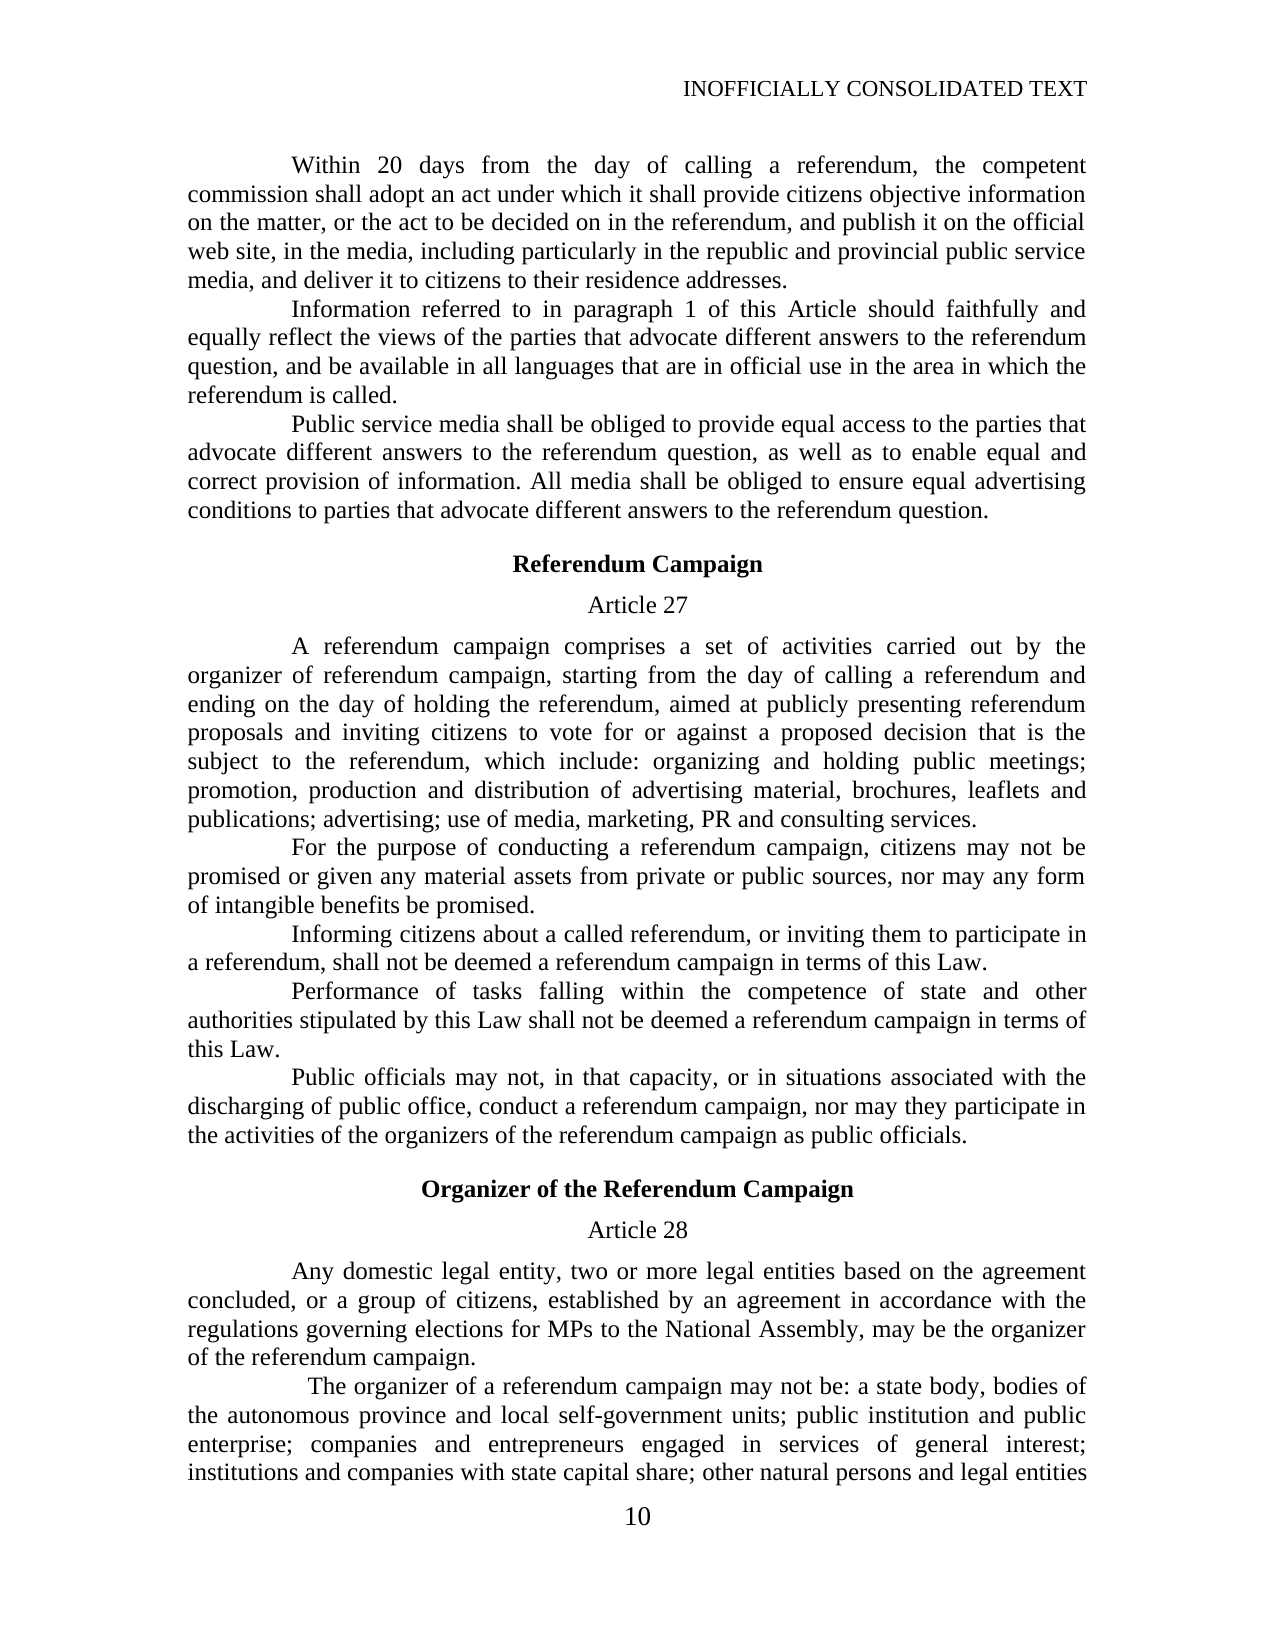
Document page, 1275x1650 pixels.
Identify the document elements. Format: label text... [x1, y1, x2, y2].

text Performance of tasks falling within the competence of state and other authorities stipulated by this Law shall not be deemed a referendum campaign in terms of this Law. [187, 976, 1087, 1062]
text Informing citizens about a called referendum, or inviting them to participate in a referendum, shall not be deemed a referendum campaign in terms of this Law. [187, 919, 1087, 976]
text Any domestic legal entity, two or more legal entities based on the agreement concluded, or a group of citizens, established by an agreement in accordance with the regulations governing elections for MPs to the National Assembly, may be the organizer of the referendum campaign. [187, 1256, 1087, 1371]
text Public service media shall be obliged to provide equal access to the parties that advocate different answers to the referendum question, as well as to enable equal and correct provision of information. All media shall be obliged to ensure equal advertising conditions to parties that advocate different answers to the referendum question. [187, 409, 1087, 524]
text Within 20 days from the day of calling a referendum, the competent commission shall adopt an act under which it shall provide citizens objective information on the matter, or the act to be decided on in the referendum, and publish it on the official web site, in the media, including particularly in the republic and provincial public service media, and deliver it to citizens to their residence addresses. [187, 150, 1087, 294]
text Organizer of the Referendum Campaign [187, 1174, 1087, 1202]
text The organizer of a referendum campaign may not be: a state body, bodies of the autonomous province and local self-government units; public institution and public enterprise; companies and entrepreneurs engaged in services of general interest; institutions and companies with state capital share; other natural persons and legal entities [187, 1371, 1087, 1486]
text Article 27 [187, 590, 1087, 619]
text A referendum campaign comprises a set of activities carried out by the organizer of referendum campaign, starting from the day of calling a referendum and ending on the day of holding the referendum, aimed at publicly presenting referendum proposals and inviting citizens to vote for or against a proposed decision that is the subject to the referendum, which include: organizing and holding public meetings; promotion, production and distribution of advertising material, brochures, leaflets and publications; advertising; use of media, marketing, PR and consulting services. [187, 631, 1087, 832]
text Public officials may not, in that capacity, or in situations associated with the discharging of public office, conduct a referendum campaign, nor may they participate in the activities of the organizers of the referendum campaign as public officials. [187, 1062, 1087, 1149]
text Article 28 [187, 1215, 1087, 1244]
text For the purpose of conducting a referendum campaign, citizens may not be promised or given any material assets from private or public sources, nor may any form of intangible benefits be promised. [187, 832, 1087, 919]
text Referendum Campaign [187, 549, 1087, 577]
text Information referred to in paragraph 1 of this Article should faithfully and equally reflect the views of the parties that advocate different answers to the referendum question, and be available in all languages that are in official use in the area in which the referendum is called. [187, 294, 1087, 409]
